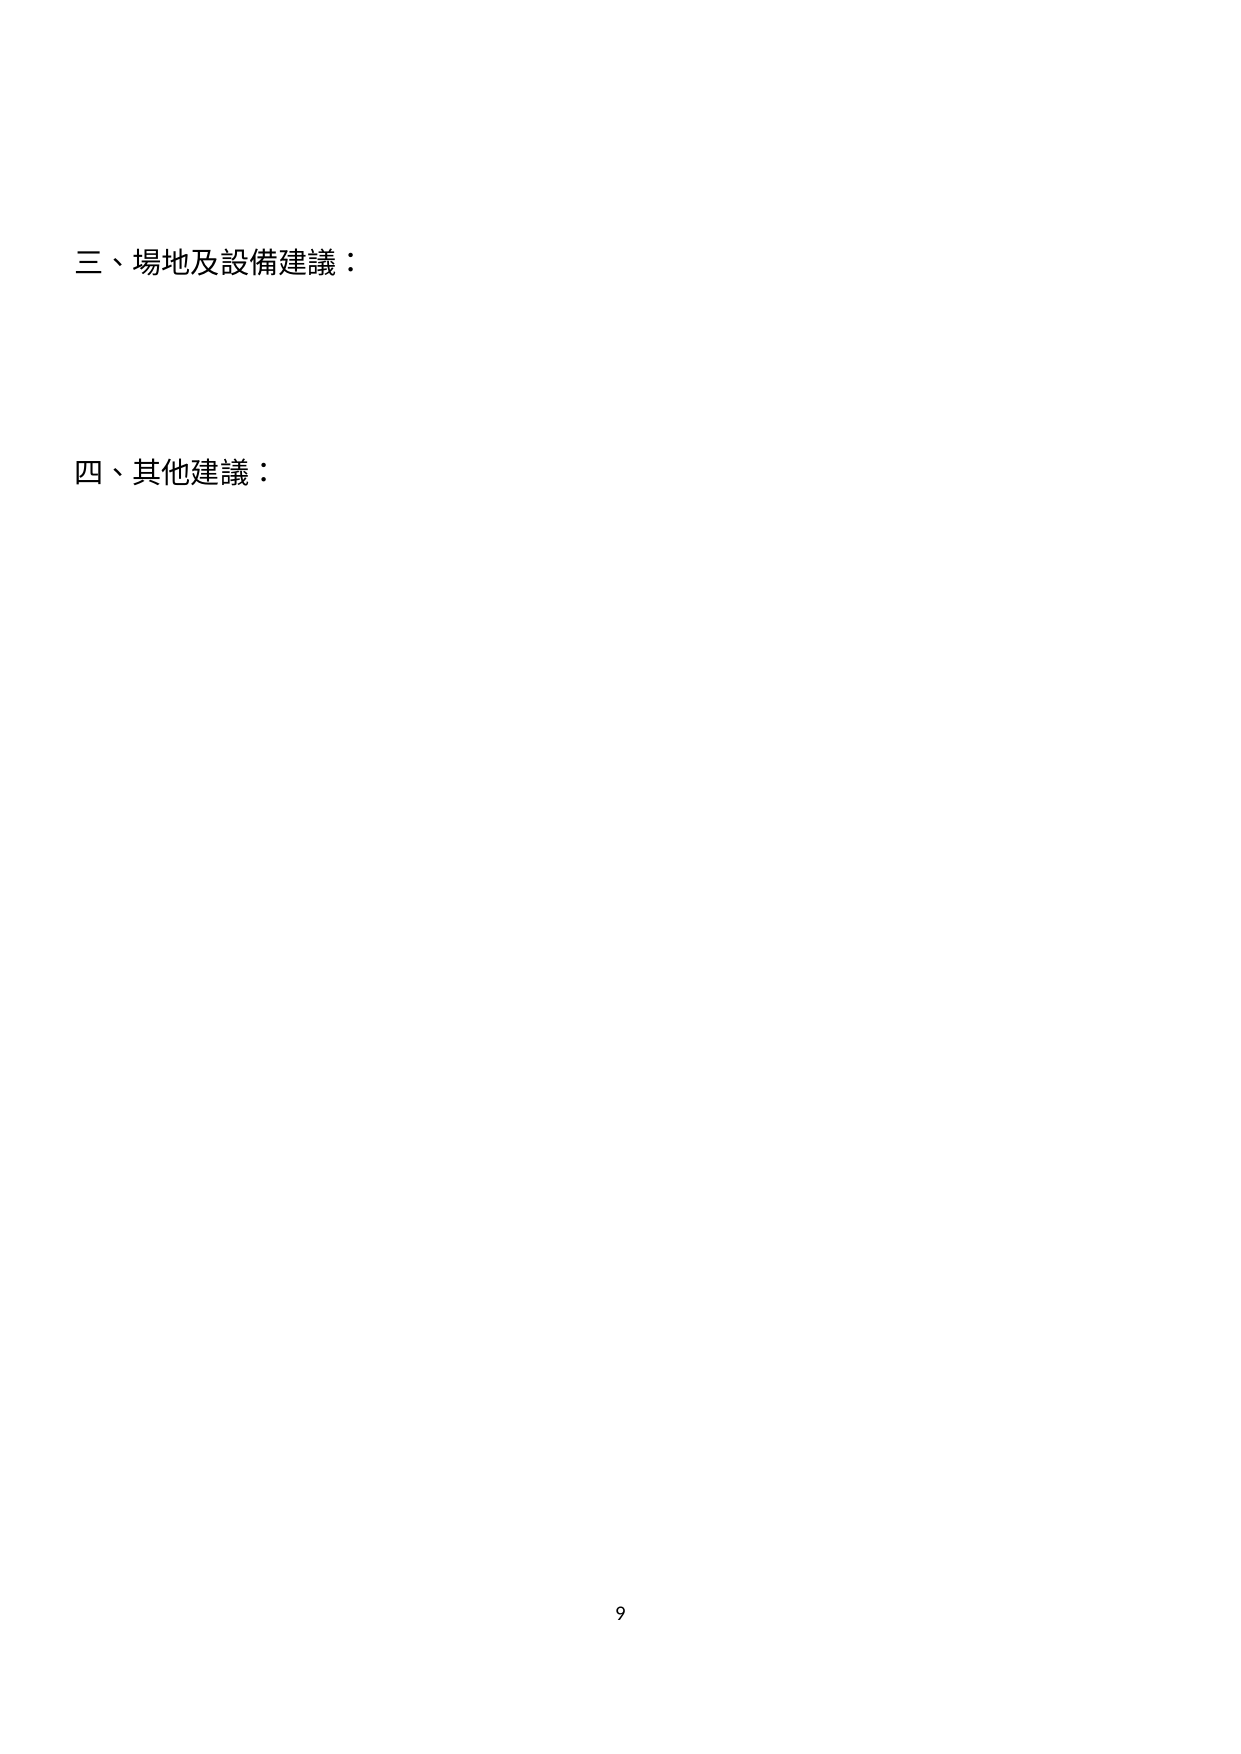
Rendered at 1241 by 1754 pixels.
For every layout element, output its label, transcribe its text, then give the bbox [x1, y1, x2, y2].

text 三、場地及設備建議： [74, 219, 1122, 282]
text 四、其他建議： [74, 429, 1122, 492]
